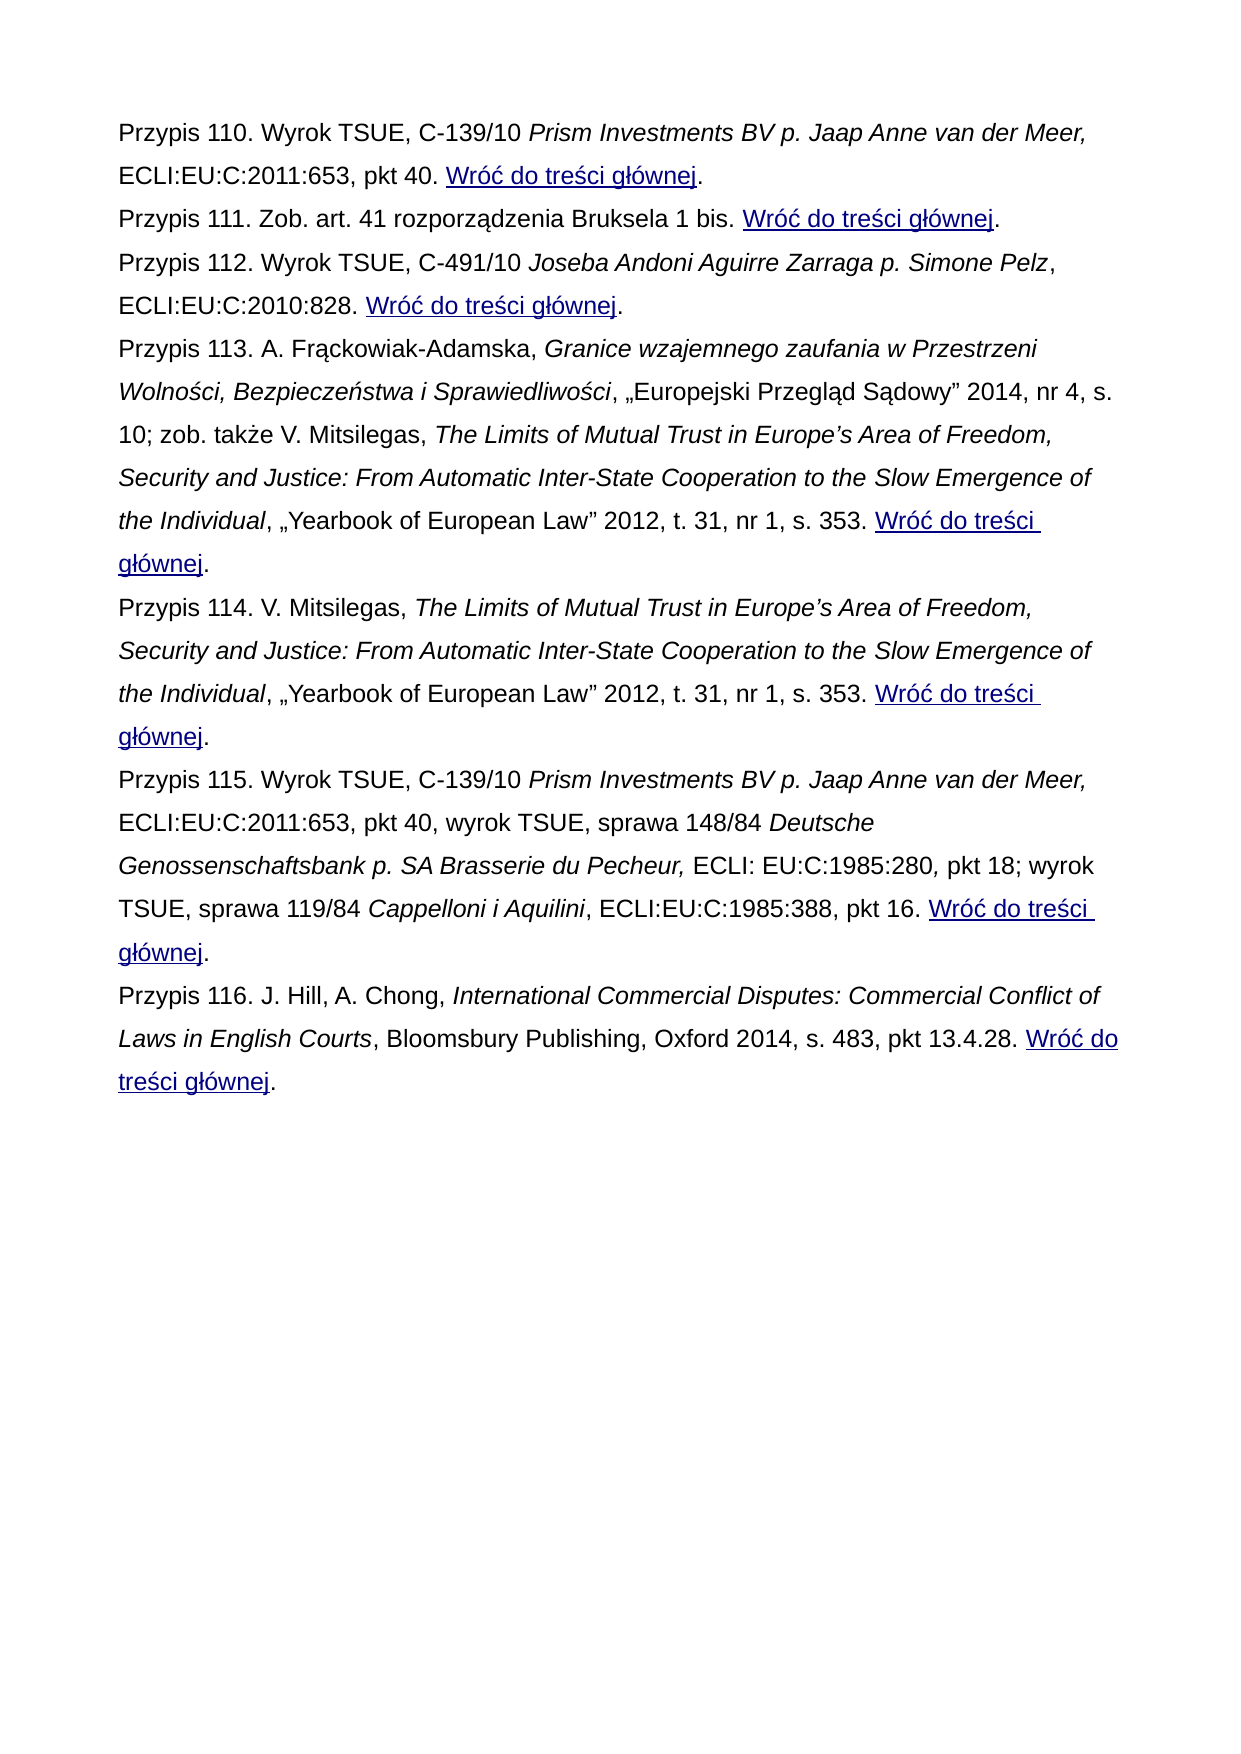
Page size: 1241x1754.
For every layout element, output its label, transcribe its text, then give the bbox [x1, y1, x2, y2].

text Przypis 112. Wyrok TSUE, C-491/10 Joseba Andoni Aguirre Zarraga p. Simone Pelz, ECLI:EU:C:2010:828. Wróć do treści głównej. [118, 247, 1122, 319]
text Przypis 114. V. Mitsilegas, The Limits of Mutual Trust in Europe’s Area of Freedom, Security and Justice: From Automatic Inter-State Cooperation to the Slow Emergence of the Individual, „Yearbook of European Law” 2012, t. 31, nr 1, s. 353. Wróć do treści głównej. [118, 592, 1122, 751]
text Przypis 116. J. Hill, A. Chong, International Commercial Disputes: Commercial Conflict of Laws in English Courts, Bloomsbury Publishing, Oxford 2014, s. 483, pkt 13.4.28. Wróć do treści głównej. [118, 981, 1122, 1096]
text Przypis 111. Zob. art. 41 rozporządzenia Bruksela 1 bis. Wróć do treści głównej. [118, 204, 1122, 233]
text Przypis 115. Wyrok TSUE, C-139/10 Prism Investments BV p. Jaap Anne van der Meer, ECLI:EU:C:2011:653, pkt 40, wyrok TSUE, sprawa 148/84 Deutsche Genossenschaftsbank p. SA Brasserie du Pecheur, ECLI: EU:C:1985:280, pkt 18; wyrok TSUE, sprawa 119/84 Cappelloni i Aquilini, ECLI:EU:C:1985:388, pkt 16. Wróć do treści głównej. [118, 765, 1122, 966]
text Przypis 110. Wyrok TSUE, C-139/10 Prism Investments BV p. Jaap Anne van der Meer, ECLI:EU:C:2011:653, pkt 40. Wróć do treści głównej. [118, 118, 1122, 190]
text Przypis 113. A. Frąckowiak-Adamska, Granice wzajemnego zaufania w Przestrzeni Wolności, Bezpieczeństwa i Sprawiedliwości, „Europejski Przegląd Sądowy” 2014, nr 4, s. 10; zob. także V. Mitsilegas, The Limits of Mutual Trust in Europe’s Area of Freedom, Security and Justice: From Automatic Inter-State Cooperation to the Slow Emergence of the Individual, „Yearbook of European Law” 2012, t. 31, nr 1, s. 353. Wróć do treści głównej. [118, 334, 1122, 578]
